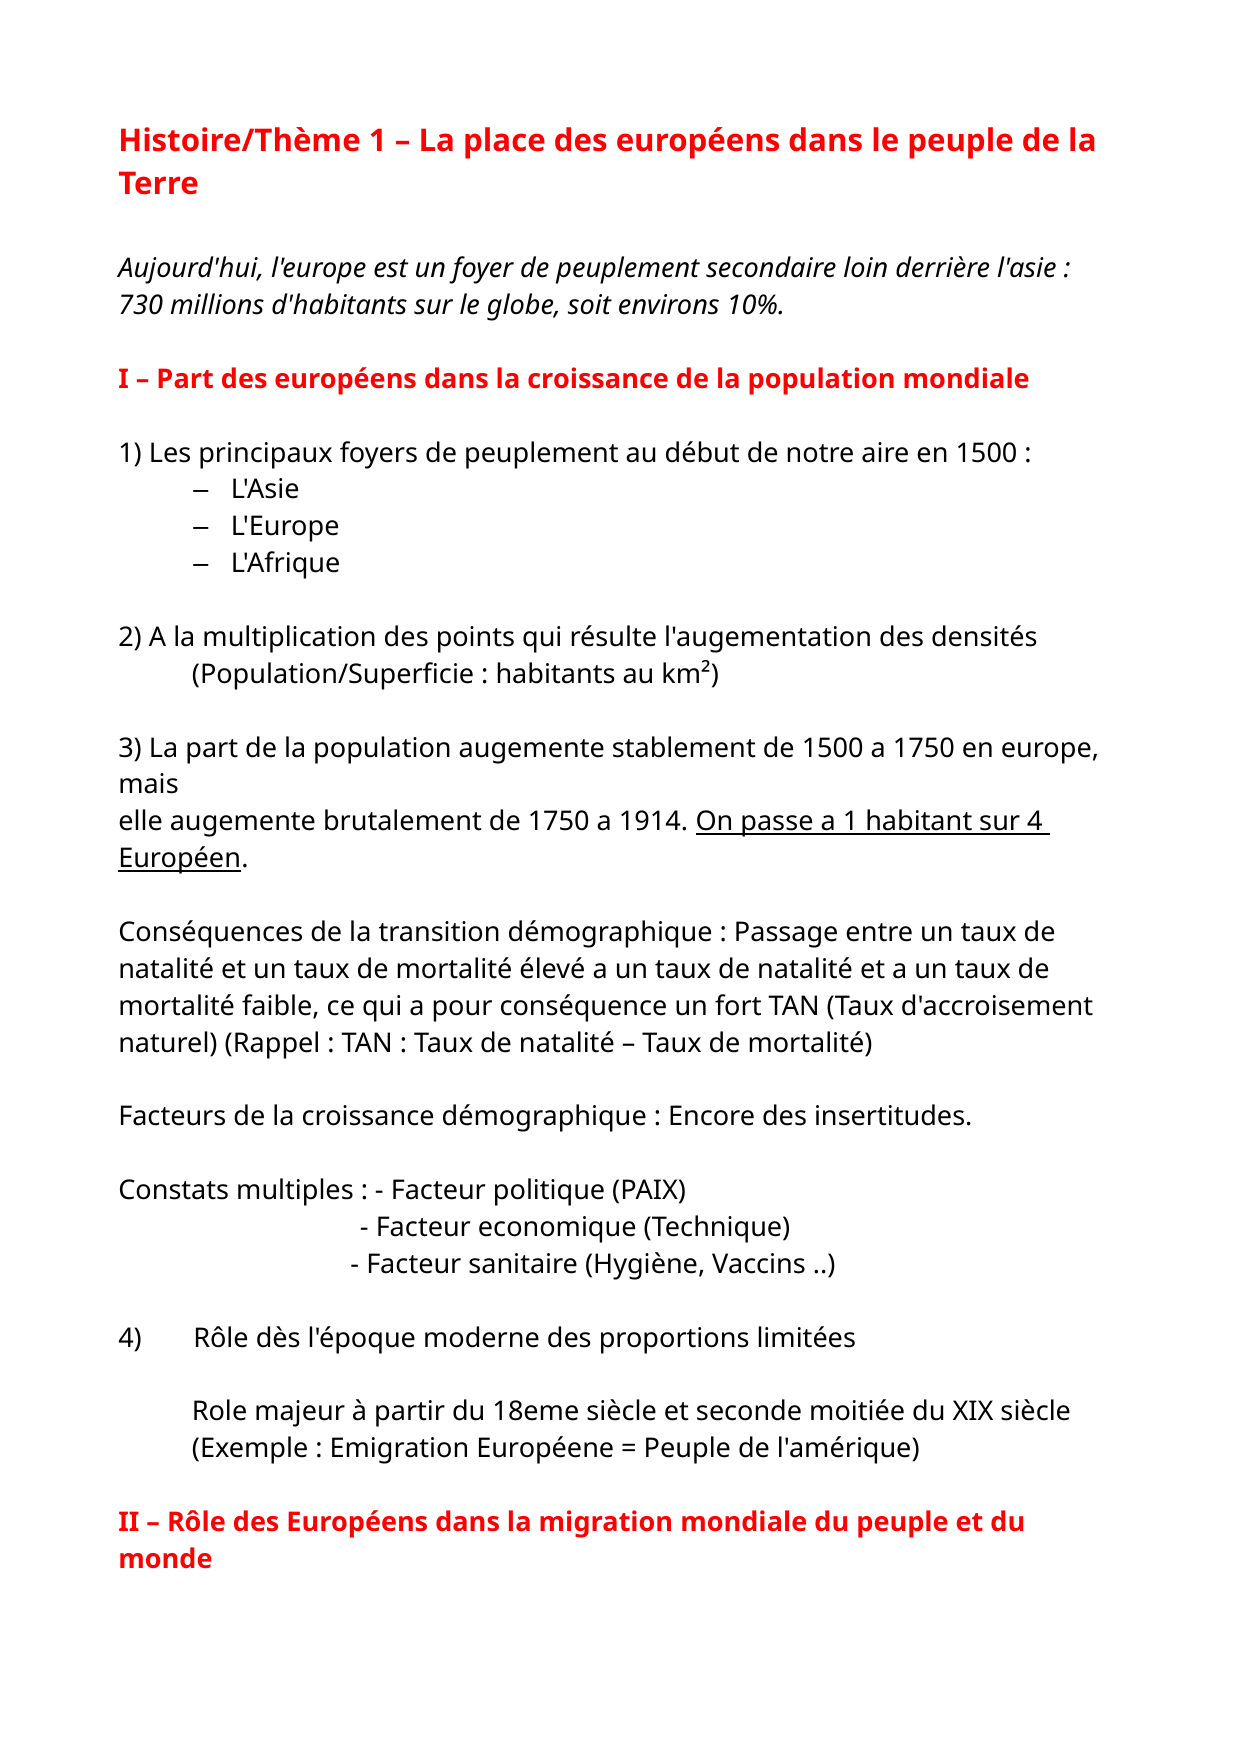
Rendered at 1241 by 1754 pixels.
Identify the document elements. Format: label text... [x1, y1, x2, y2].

list L'Afrique [193, 544, 1122, 581]
list Rôle dès l'époque moderne des proportions limitées [118, 1318, 1122, 1355]
text 3) La part de la population augemente stablement de 1500 a 1750 en europe, mais [118, 728, 1122, 802]
text Constats multiples : - Facteur politique (PAIX) [118, 1171, 1122, 1207]
list L'Europe [193, 507, 1122, 544]
list L'Asie [193, 470, 1122, 507]
text - Facteur economique (Technique) [118, 1207, 1122, 1244]
text (Exemple : Emigration Européene = Peuple de l'amérique) [118, 1429, 1122, 1466]
text Aujourd'hui, l'europe est un foyer de peuplement secondaire loin derrière l'asie : 730 millions d'habitants sur le globe, soit environs 10%. [118, 249, 1122, 322]
text I – Part des européens dans la croissance de la population mondiale [118, 359, 1122, 396]
text Histoire/Thème 1 – La place des européens dans le peuple de la Terre [118, 118, 1122, 203]
text elle augemente brutalement de 1750 a 1914. On passe a 1 habitant sur 4 Européen. [118, 802, 1122, 876]
text Conséquences de la transition démographique : Passage entre un taux de natalité et un taux de mortalité élevé a un taux de natalité et a un taux de mortalité faible, ce qui a pour conséquence un fort TAN (Taux d'accroisement naturel) (Rappel : TAN : Taux de natalité – Taux de mortalité) [118, 912, 1122, 1060]
text 2) A la multiplication des points qui résulte l'augementation des densités [118, 617, 1122, 654]
text II – Rôle des Européens dans la migration mondiale du peuple et du monde [118, 1502, 1122, 1576]
text - Facteur sanitaire (Hygiène, Vaccins ..) [118, 1244, 1122, 1281]
text Facteurs de la croissance démographique : Encore des insertitudes. [118, 1097, 1122, 1134]
text 1) Les principaux foyers de peuplement au début de notre aire en 1500 : [118, 433, 1122, 470]
text (Population/Superficie : habitants au km²) [118, 654, 1122, 691]
text Role majeur à partir du 18eme siècle et seconde moitiée du XIX siècle [118, 1392, 1122, 1429]
